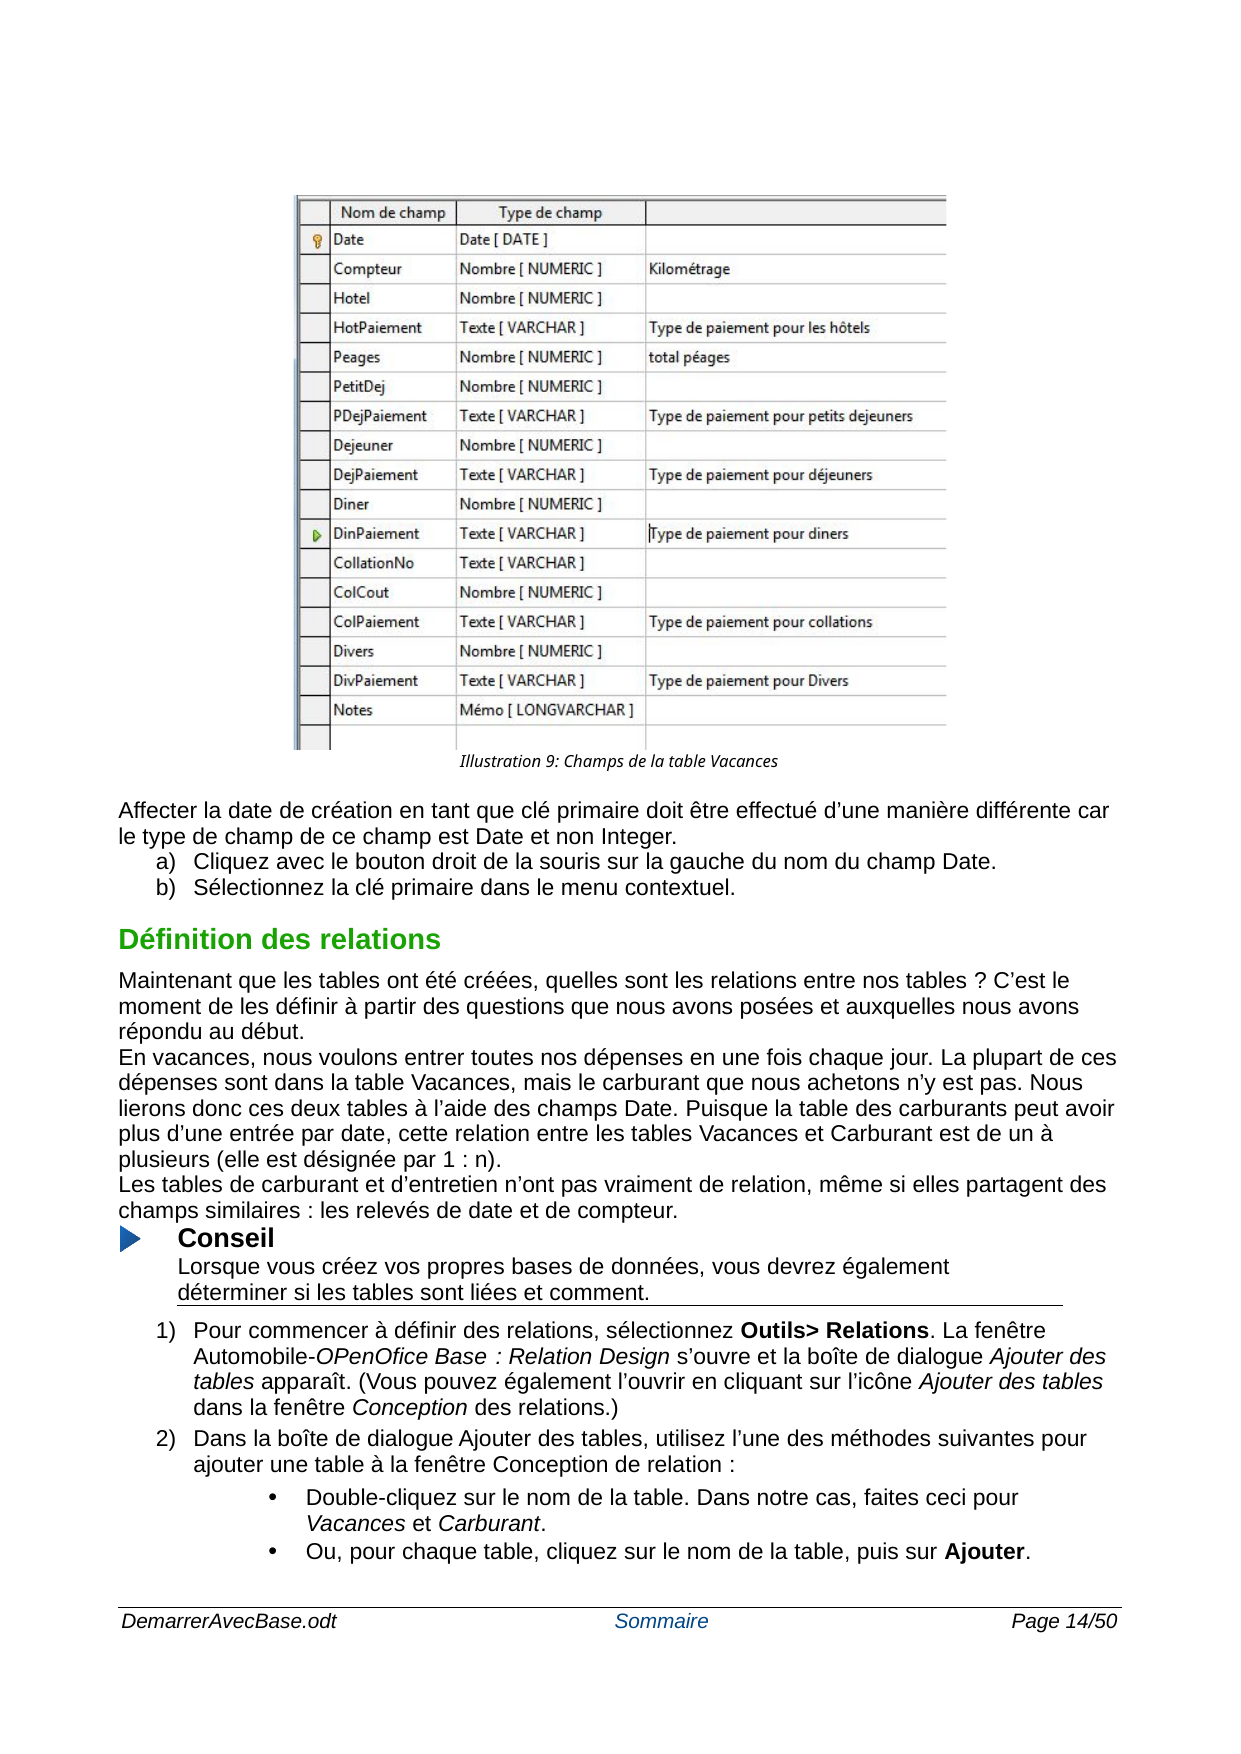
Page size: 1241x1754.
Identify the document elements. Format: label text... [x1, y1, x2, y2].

list Ou, pour chaque table, cliquez sur le nom de la table, puis sur Ajouter. [268, 1536, 1122, 1564]
subtitle Définition des relations [118, 923, 1122, 956]
text Maintenant que les tables ont été créées, quelles sont les relations entre nos tables ? C’est le moment de les définir à partir des questions que nous avons posées et auxquelles nous avons répondu au début. [118, 968, 1122, 1044]
list Conseil [80, 1223, 1122, 1254]
list Cliquez avec le bouton droit de la souris sur la gauche du nom du champ Date. [156, 849, 1122, 874]
text Lorsque vous créez vos propres bases de données, vous devrez également déterminer si les tables sont liées et comment. [177, 1254, 1063, 1305]
list Sélectionnez la clé primaire dans le menu contextuel. [156, 874, 1122, 900]
text Affecter la date de création en tant que clé primaire doit être effectué d’une manière différente car le type de champ de ce champ est Date et non Integer. [118, 798, 1122, 849]
list Double-cliquez sur le nom de la table. Dans notre cas, faites ceci pour Vacances et Carburant. [268, 1483, 1122, 1536]
picture [293, 195, 947, 750]
text Illustration 9: Champs de la table Vacances [293, 750, 946, 772]
text En vacances, nous voulons entrer toutes nos dépenses en une fois chaque jour. La plupart de ces dépenses sont dans la table Vacances, mais le carburant que nous achetons n’y est pas. Nous lierons donc ces deux tables à l’aide des champs Date. Puisque la table des carburants peut avoir plus d’une entrée par date, cette relation entre les tables Vacances et Carburant est de un à plusieurs (elle est désignée par 1 : n). Les tables de carburant et d’entretien n’ont pas vraiment de relation, même si elles partagent des champs similaires : les relevés de date et de compteur. [118, 1044, 1122, 1223]
list Pour commencer à définir des relations, sélectionnez Outils> Relations. La fenêtre Automobile-OPenOfice Base : Relation Design s’ouvre et la boîte de dialogue Ajouter des tables apparaît. (Vous pouvez également l’ouvrir en cliquant sur l’icône Ajouter des tables dans la fenêtre Conception des relations.) [156, 1318, 1122, 1420]
list Dans la boîte de dialogue Ajouter des tables, utilisez l’une des méthodes suivantes pour ajouter une table à la fenêtre Conception de relation : [156, 1426, 1122, 1477]
